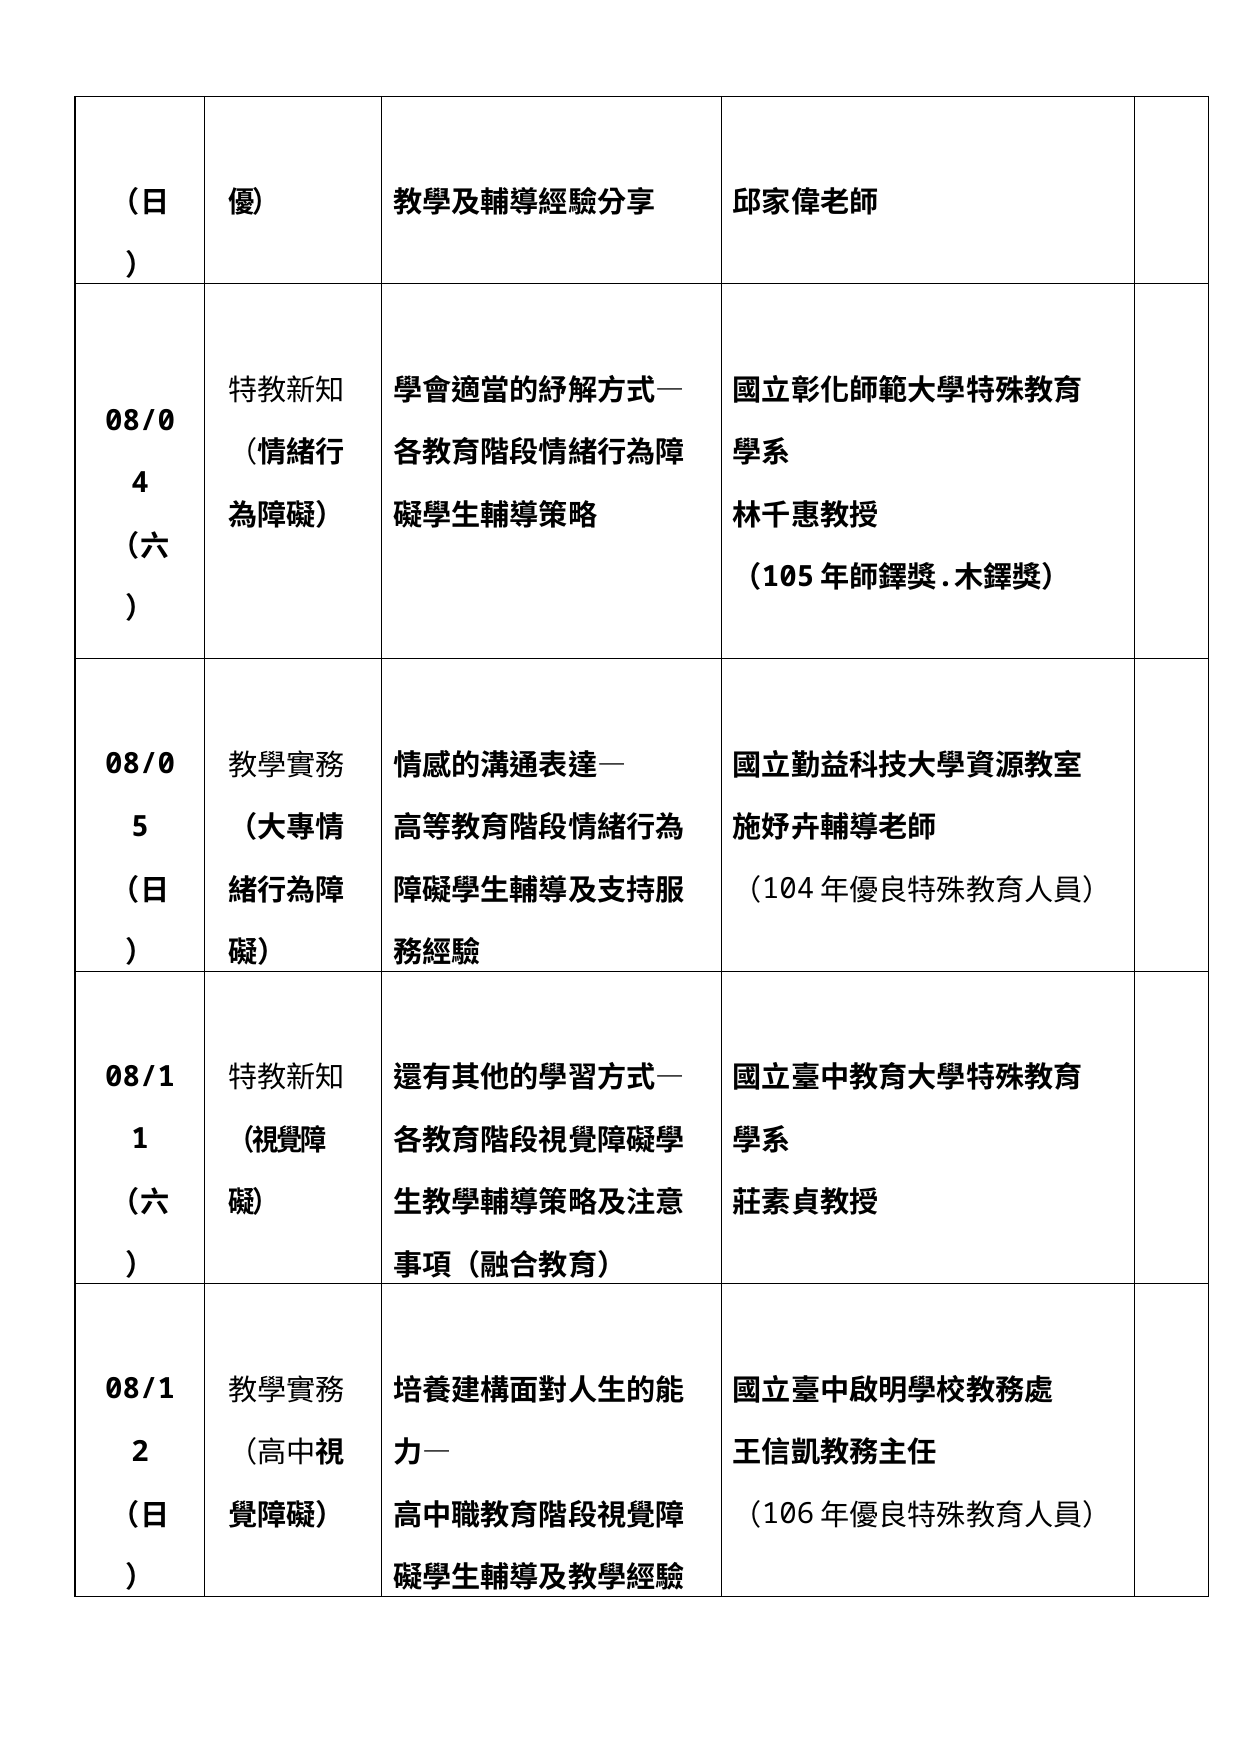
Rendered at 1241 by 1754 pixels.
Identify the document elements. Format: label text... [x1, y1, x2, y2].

table_cell 邱家偉老師 [722, 97, 1134, 283]
table_cell [1135, 972, 1208, 1283]
table_cell [1135, 97, 1208, 283]
table_cell 培養建構面對人生的能力— 高中職教育階段視覺障礙學生輔導及教學經驗 [382, 1284, 721, 1596]
table_cell 特教新知（情緒行為障礙） [205, 284, 381, 658]
table_cell [1135, 1284, 1208, 1596]
table_cell 教學實務（高中視覺障礙） [205, 1284, 381, 1596]
table_cell 情感的溝通表達— 高等教育階段情緒行為障礙學生輔導及支持服務經驗 [382, 659, 721, 971]
table_cell 還有其他的學習方式— 各教育階段視覺障礙學生教學輔導策略及注意事項（融合教育） [382, 972, 721, 1283]
table_cell 教學及輔導經驗分享 [382, 97, 721, 283]
table_cell [1135, 659, 1208, 971]
table_cell 學會適當的紓解方式— 各教育階段情緒行為障礙學生輔導策略 [382, 284, 721, 658]
table_cell 08/05（日） [76, 659, 204, 971]
table_cell 特教新知（視覺障礙） [205, 972, 381, 1283]
table_cell 優） [205, 97, 381, 283]
table_cell （日） [76, 97, 204, 283]
table_cell 國立臺中啟明學校教務處 王信凱教務主任 （106年優良特殊教育人員） [722, 1284, 1134, 1596]
table_cell [1135, 284, 1208, 658]
table_cell 國立勤益科技大學資源教室 施妤卉輔導老師 （104年優良特殊教育人員） [722, 659, 1134, 971]
table_cell 08/04（六） [76, 284, 204, 658]
table_cell 國立彰化師範大學特殊教育學系 林千惠教授 （105年師鐸獎.木鐸獎） [722, 284, 1134, 658]
table_cell 國立臺中教育大學特殊教育 學系 莊素貞教授 [722, 972, 1134, 1283]
table_cell 08/12（日） [76, 1284, 204, 1596]
table_cell 教學實務（大專情緒行為障礙） [205, 659, 381, 971]
table_cell 08/11（六） [76, 972, 204, 1283]
